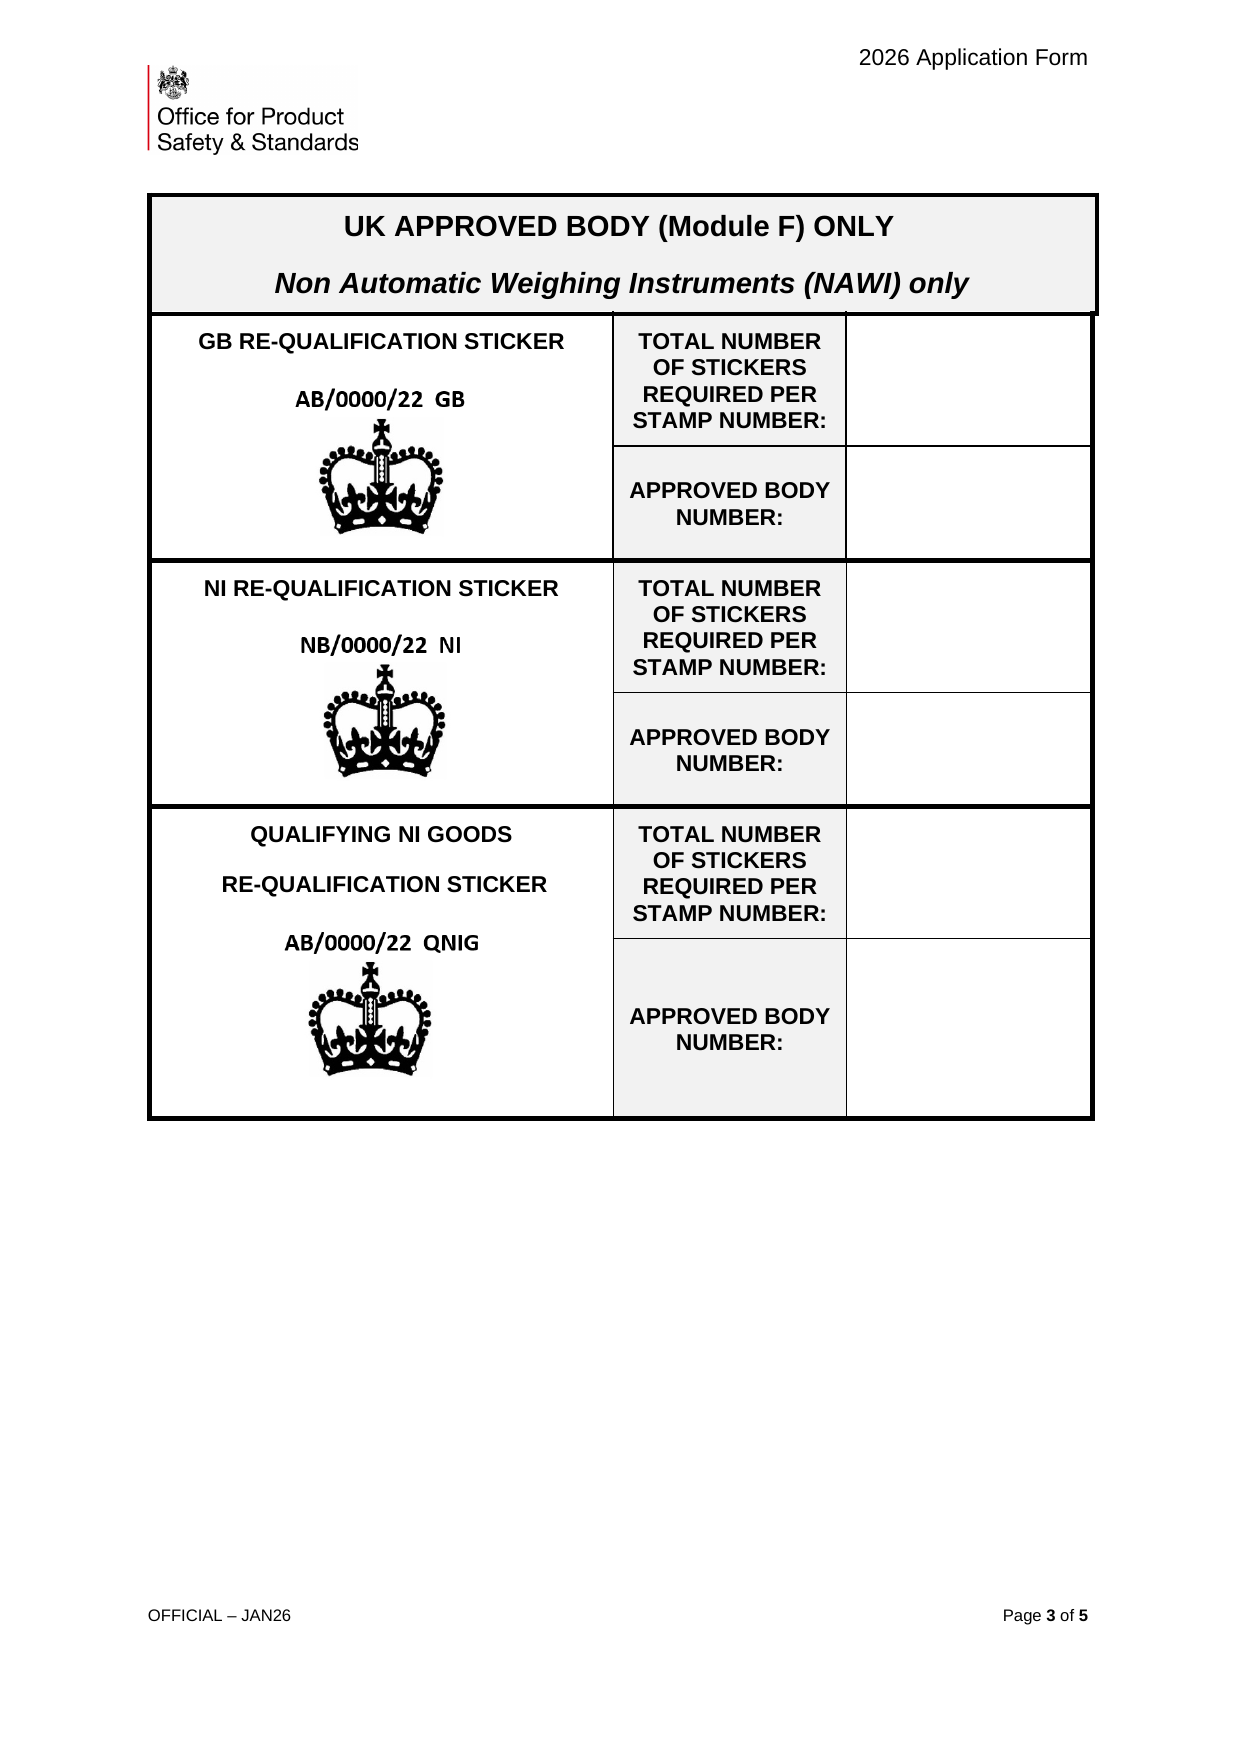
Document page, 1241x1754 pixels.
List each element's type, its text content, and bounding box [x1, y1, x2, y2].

table_cell APPROVED BODY NUMBER: [614, 447, 845, 558]
table_cell [1095, 445, 1103, 558]
table_cell GB RE-QUALIFICATION STICKER [152, 316, 612, 558]
table_header UK APPROVED BODY (Module F) ONLY Non Automatic Weighing Instruments (NAWI) only [152, 197, 1095, 311]
table_cell [1095, 311, 1103, 445]
table_cell [1103, 804, 1109, 938]
table_cell [847, 809, 1090, 938]
table_cell [1103, 938, 1109, 1116]
table_cell [1095, 804, 1103, 938]
table_cell TOTAL NUMBER OF STICKERS REQUIRED PER STAMP NUMBER: [614, 316, 845, 445]
table_header [1099, 193, 1109, 311]
table_cell [1103, 311, 1109, 445]
table_cell TOTAL NUMBER OF STICKERS REQUIRED PER STAMP NUMBER: [614, 563, 846, 692]
table_cell APPROVED BODY NUMBER: [614, 939, 846, 1116]
table_cell [847, 563, 1090, 692]
table_cell TOTAL NUMBER OF STICKERS REQUIRED PER STAMP NUMBER: [614, 809, 846, 938]
table_cell [1095, 692, 1103, 804]
table_cell [847, 939, 1090, 1116]
table_cell [847, 316, 1090, 445]
table_cell [847, 693, 1090, 804]
table_cell QUALIFYING NI GOODS RE-QUALIFICATION STICKER [152, 809, 613, 1116]
table_cell APPROVED BODY NUMBER: [614, 693, 846, 804]
table_cell [1103, 558, 1109, 692]
table_cell [1103, 445, 1109, 558]
table_cell [1103, 692, 1109, 804]
table_cell [1095, 938, 1103, 1116]
table_cell [847, 447, 1090, 558]
table_cell [1095, 558, 1103, 692]
table_cell NI RE-QUALIFICATION STICKER [152, 563, 613, 804]
